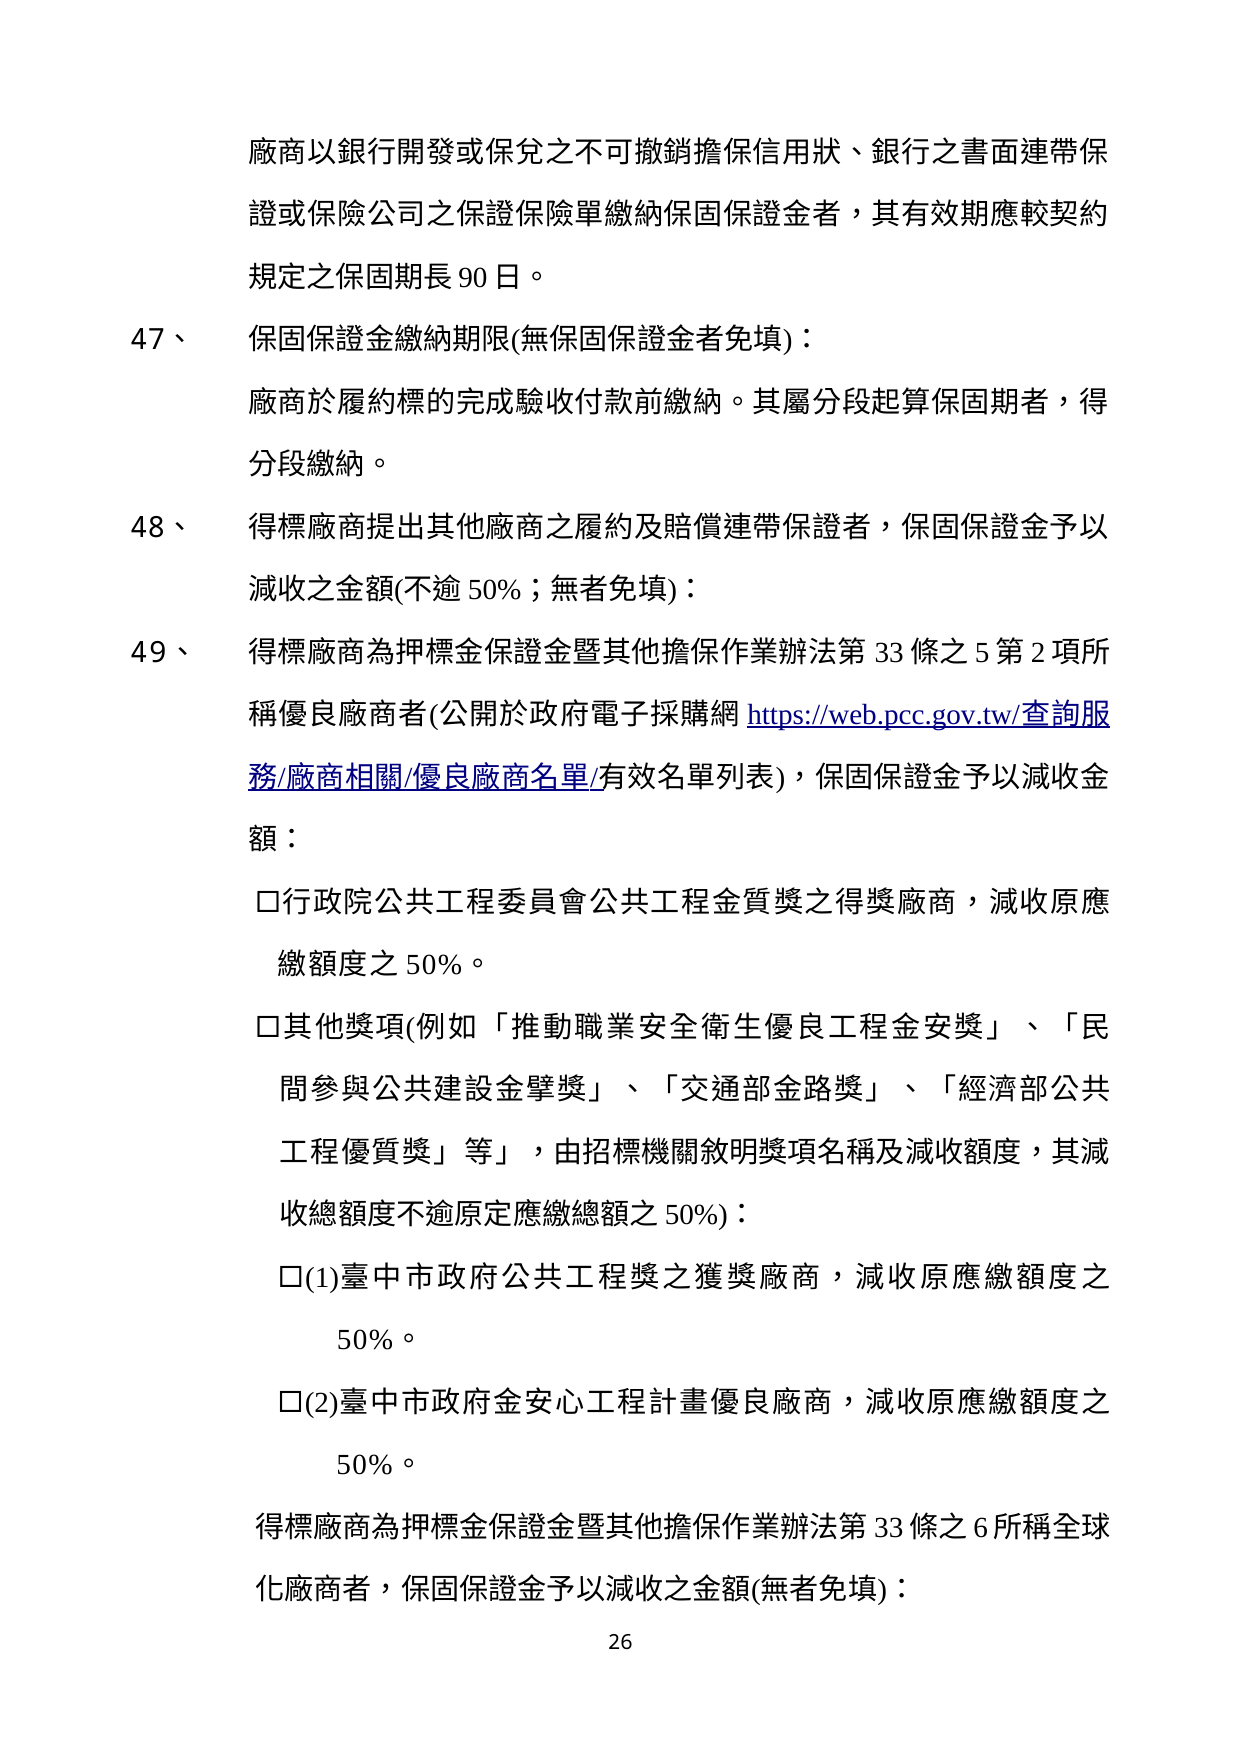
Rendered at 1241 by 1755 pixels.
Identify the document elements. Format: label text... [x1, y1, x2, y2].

list 保固保證金繳納期限(無保固保證金者免填)： [130, 295, 1110, 358]
list 得標廠商提出其他廠商之履約及賠償連帶保證者，保固保證金予以減收之金額(不逾50%；無者免填)： [130, 483, 1110, 608]
text 行政院公共工程委員會公共工程金質獎之得獎廠商，減收原應繳額度之50%。 [255, 858, 1110, 983]
text 廠商於履約標的完成驗收付款前繳納。其屬分段起算保固期者，得分段繳納。 [248, 358, 1110, 483]
text 廠商以銀行開發或保兌之不可撤銷擔保信用狀、銀行之書面連帶保證或保險公司之保證保險單繳納保固保證金者，其有效期應較契約規定之保固期長90日。 [248, 108, 1110, 295]
text 其他獎項(例如「推動職業安全衛生優良工程金安獎」、「民間參與公共建設金擘獎」、「交通部金路獎」、「經濟部公共工程優質獎」等」，由招標機關敘明獎項名稱及減收額度，其減收總額度不逾原定應繳總額之50%)： [255, 983, 1110, 1233]
text (2)臺中市政府金安心工程計畫優良廠商，減收原應繳額度之50%。 [277, 1358, 1110, 1483]
text 得標廠商為押標金保證金暨其他擔保作業辦法第33條之6所稱全球化廠商者，保固保證金予以減收之金額(無者免填)： [255, 1483, 1110, 1608]
text (1)臺中市政府公共工程獎之獲獎廠商，減收原應繳額度之50%。 [278, 1233, 1110, 1358]
list 得標廠商為押標金保證金暨其他擔保作業辦法第33條之5第2項所稱優良廠商者(公開於政府電子採購網https://web.pcc.gov.tw/查詢服務/廠商相關/優良廠商名單/有效名單列表)，保固保證金予以減收金額： [130, 608, 1110, 858]
